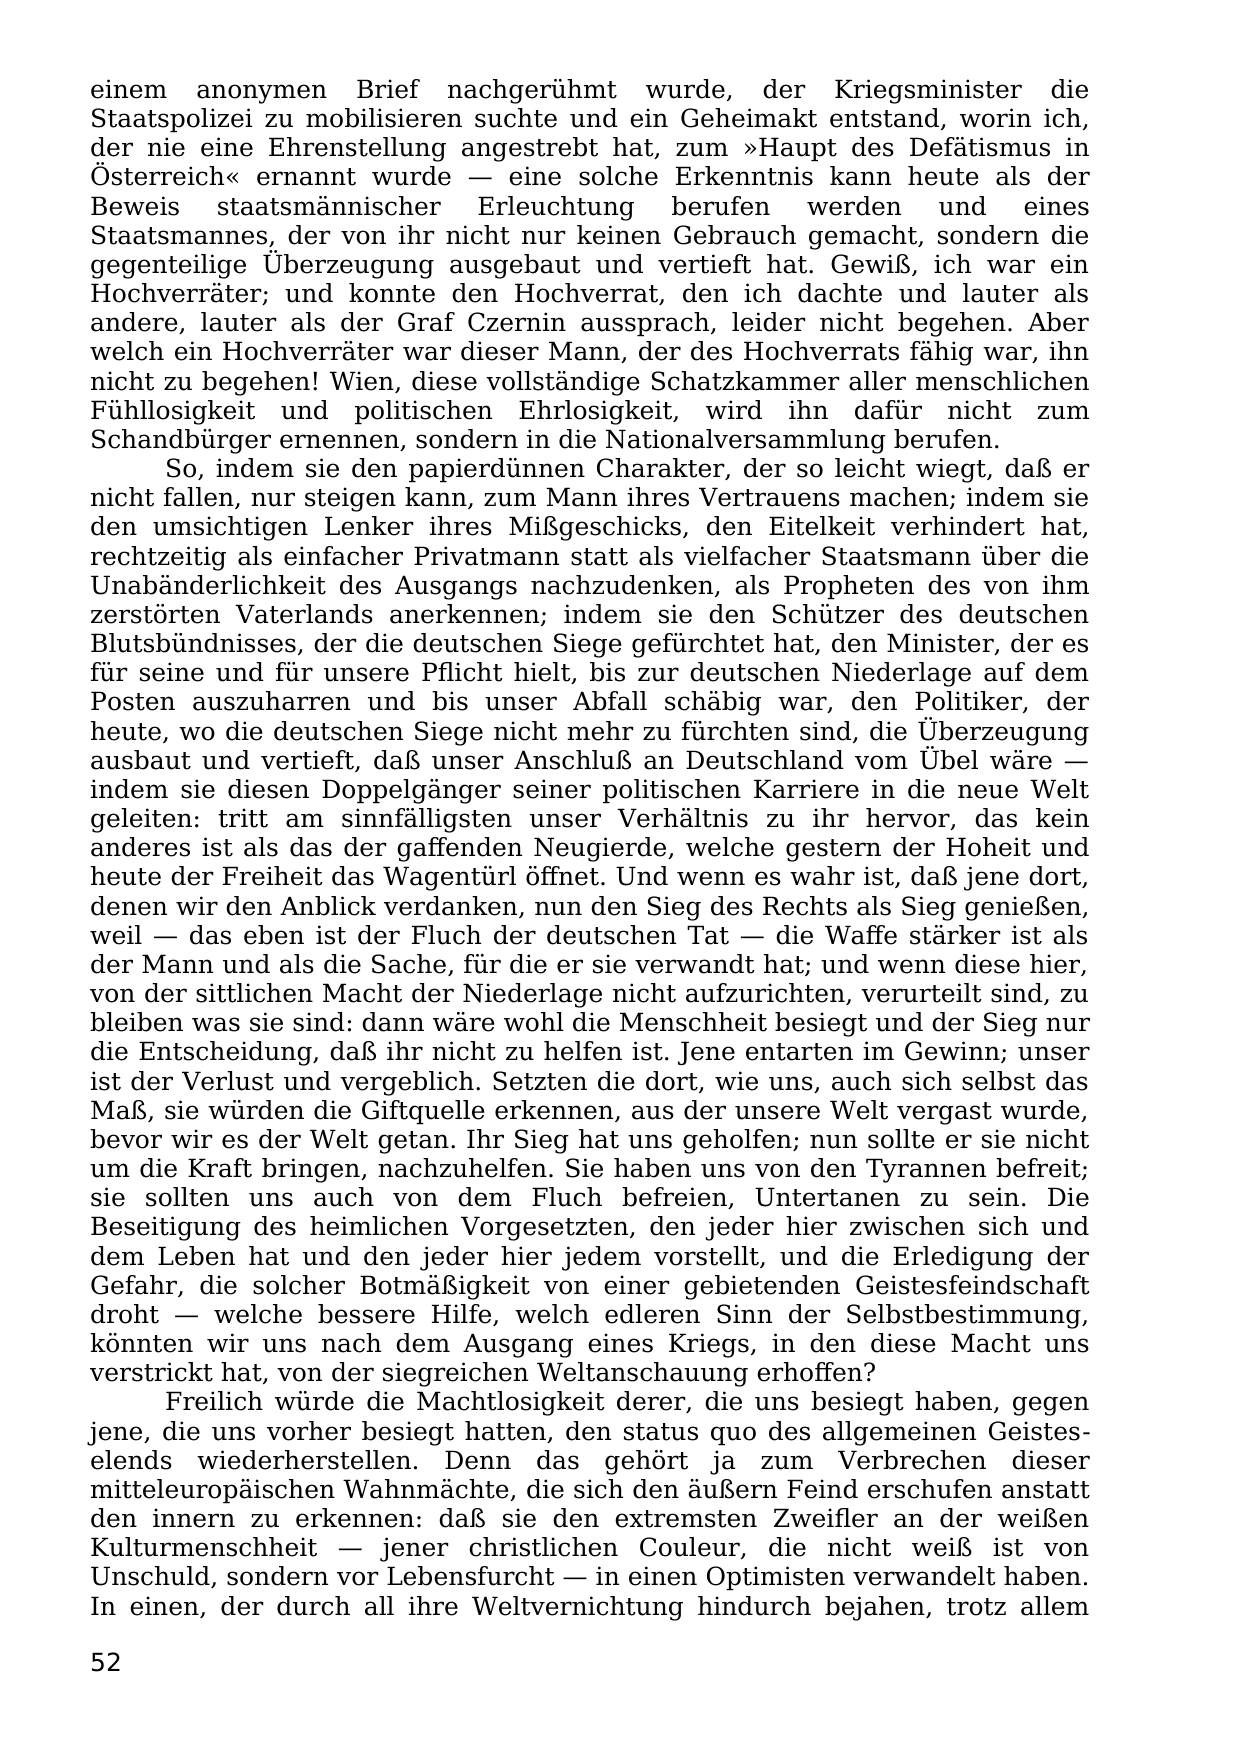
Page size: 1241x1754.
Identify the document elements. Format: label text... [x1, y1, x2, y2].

text So, indem sie den papierdünnen Charakter, der so leicht wiegt, daß er nicht fallen, nur steigen kann, zum Mann ihres Vertrauens machen; indem sie den umsichtigen Lenker ihres Mißgeschicks, den Eitelkeit verhindert hat, rechtzeitig als einfacher Privatmann statt als vielfacher Staatsmann über die Unabänderlichkeit des Ausgangs nachzudenken, als Propheten des von ihm zerstörten Vaterlands anerkennen; indem sie den Schützer des deutschen Blutsbündnisses, der die deutschen Siege gefürchtet hat, den Minister, der es für seine und für unsere Pflicht hielt, bis zur deutschen Niederlage auf dem Posten auszuharren und bis unser Abfall schäbig war, den Politiker, der heute, wo die deutschen Siege nicht mehr zu fürchten sind, die Überzeugung ausbaut und vertieft, daß unser Anschluß an Deutschland vom Übel wäre — indem sie diesen Doppelgänger seiner politischen Karriere in die neue Welt geleiten: tritt am sinnfälligsten unser Verhältnis zu ihr hervor, das kein anderes ist als das der gaffenden Neugierde, welche gestern der Hoheit und heute der Freiheit das Wagentürl öffnet. Und wenn es wahr ist, daß jene dort, denen wir den Anblick verdanken, nun den Sieg des Rechts als Sieg genießen, weil — das eben ist der Fluch der deutschen Tat — die Waffe stärker ist als der Mann und als die Sache, für die er sie verwandt hat; und wenn diese hier, von der sittlichen Macht der Niederlage nicht aufzurichten, verurteilt sind, zu bleiben was sie sind: dann wäre wohl die Menschheit besiegt und der Sieg nur die Entscheidung, daß ihr nicht zu helfen ist. Jene entarten im Gewinn; unser ist der Verlust und vergeblich. Setzten die dort, wie uns, auch sich selbst das Maß, sie würden die Giftquelle erkennen, aus der unsere Welt vergast wurde, bevor wir es der Welt getan. Ihr Sieg hat uns geholfen; nun sollte er sie nicht um die Kraft bringen, nachzuhelfen. Sie haben uns von den Tyrannen befreit; sie sollten uns auch von dem Fluch befreien, Untertanen zu sein. Die Beseitigung des heimlichen Vorgesetzten, den jeder hier zwischen sich und dem Leben hat und den jeder hier jedem vorstellt, und die Erledigung der Gefahr, die solcher Botmäßigkeit von einer gebietenden Geistesfeindschaft droht — welche bessere Hilfe, welch edleren Sinn der Selbstbestimmung, könnten wir uns nach dem Ausgang eines Kriegs, in den diese Macht uns verstrickt hat, von der siegreichen Weltanschauung erhoffen? [90, 454, 1091, 1387]
text einem anonymen Brief nachgerühmt wurde, der Kriegsminister die Staatspolizei zu mobilisieren suchte und ein Geheimakt entstand, worin ich, der nie eine Ehrenstellung angestrebt hat, zum »Haupt des Defätismus in Österreich« ernannt wurde — eine solche Erkenntnis kann heute als der Beweis staatsmännischer Erleuchtung berufen werden und eines Staatsmannes, der von ihr nicht nur keinen Gebrauch gemacht, sondern die gegenteilige Überzeugung ausgebaut und vertieft hat. Gewiß, ich war ein Hochverräter; und konnte den Hochverrat, den ich dachte und lauter als andere, lauter als der Graf Czernin aussprach, leider nicht begehen. Aber welch ein Hochverräter war dieser Mann, der des Hochverrats fähig war, ihn nicht zu begehen! Wien, diese vollständige Schatzkammer aller menschlichen Fühllosigkeit und politischen Ehrlosigkeit, wird ihn dafür nicht zum Schandbürger ernennen, sondern in die Nationalversammlung berufen. [90, 75, 1091, 454]
text Freilich würde die Machtlosigkeit derer, die uns besiegt haben, gegen jene, die uns vorher besiegt hatten, den status quo des allgemeinen Geistes­elends wiederherstellen. Denn das gehört ja zum Verbrechen dieser mitteleuropäischen Wahnmächte, die sich den äußern Feind erschufen anstatt den innern zu erkennen: daß sie den extremsten Zweifler an der weißen Kulturmenschheit — jener christlichen Couleur, die nicht weiß ist von Unschuld, sondern vor Lebensfurcht — in einen Optimisten verwandelt haben. In einen, der durch all ihre Weltvernichtung hindurch bejahen, trotz allem [90, 1387, 1091, 1621]
